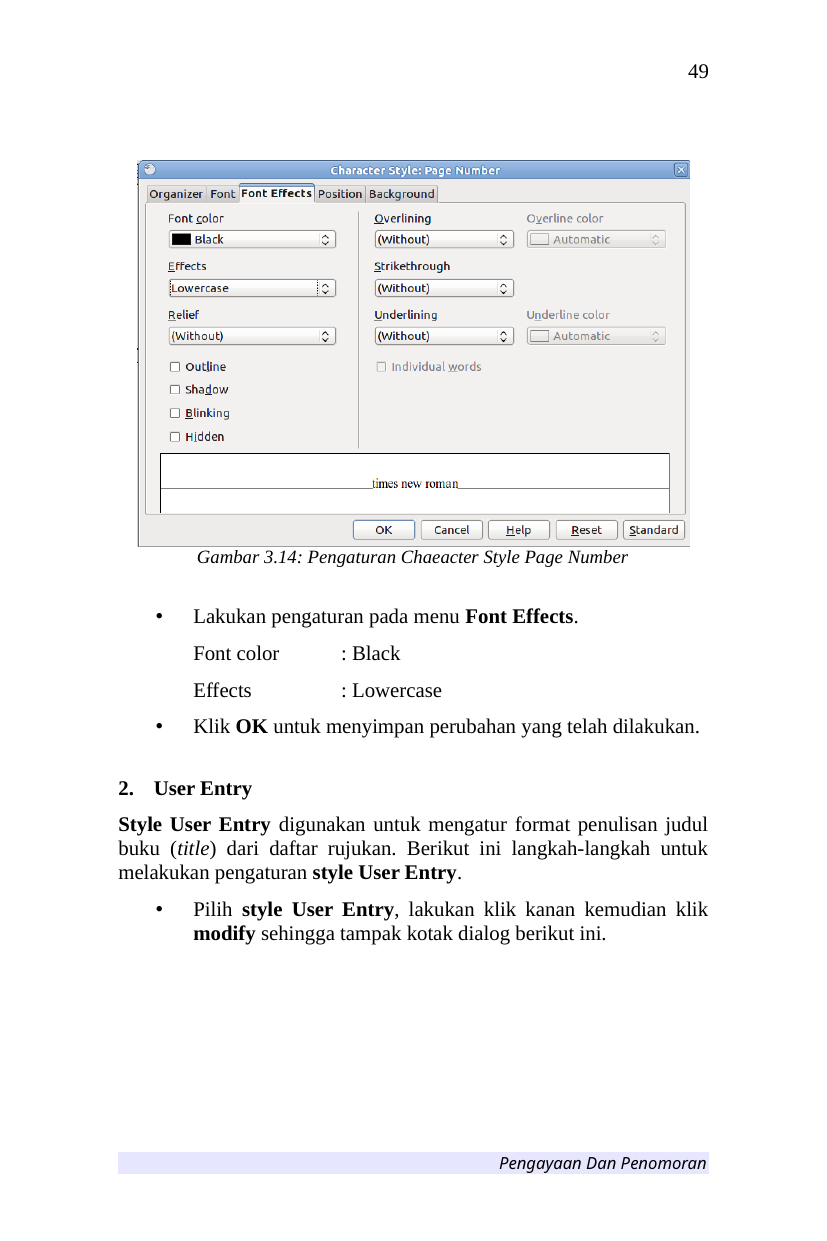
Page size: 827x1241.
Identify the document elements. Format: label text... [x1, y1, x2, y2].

list Font color : Black [156, 641, 709, 665]
picture [137, 160, 690, 547]
list Gambar 3.14: Pengaturan Chaeacter Style Page Number [137, 547, 690, 568]
list Klik OK untuk menyimpan perubahan yang telah dilakukan. [156, 714, 709, 738]
list Lakukan pengaturan pada menu Font Effects. [156, 604, 709, 628]
subtitle User Entry [118, 776, 709, 800]
list Pilih style User Entry, lakukan klik kanan kemudian klik modify sehingga tampak kotak dialog berikut ini. [156, 897, 709, 945]
list Effects : Lowercase [156, 677, 709, 702]
text Style User Entry digunakan untuk mengatur format penulisan judul buku (title) dari daftar rujukan. Berikut ini langkah-langkah untuk melakukan pengaturan style User Entry. [118, 812, 709, 884]
